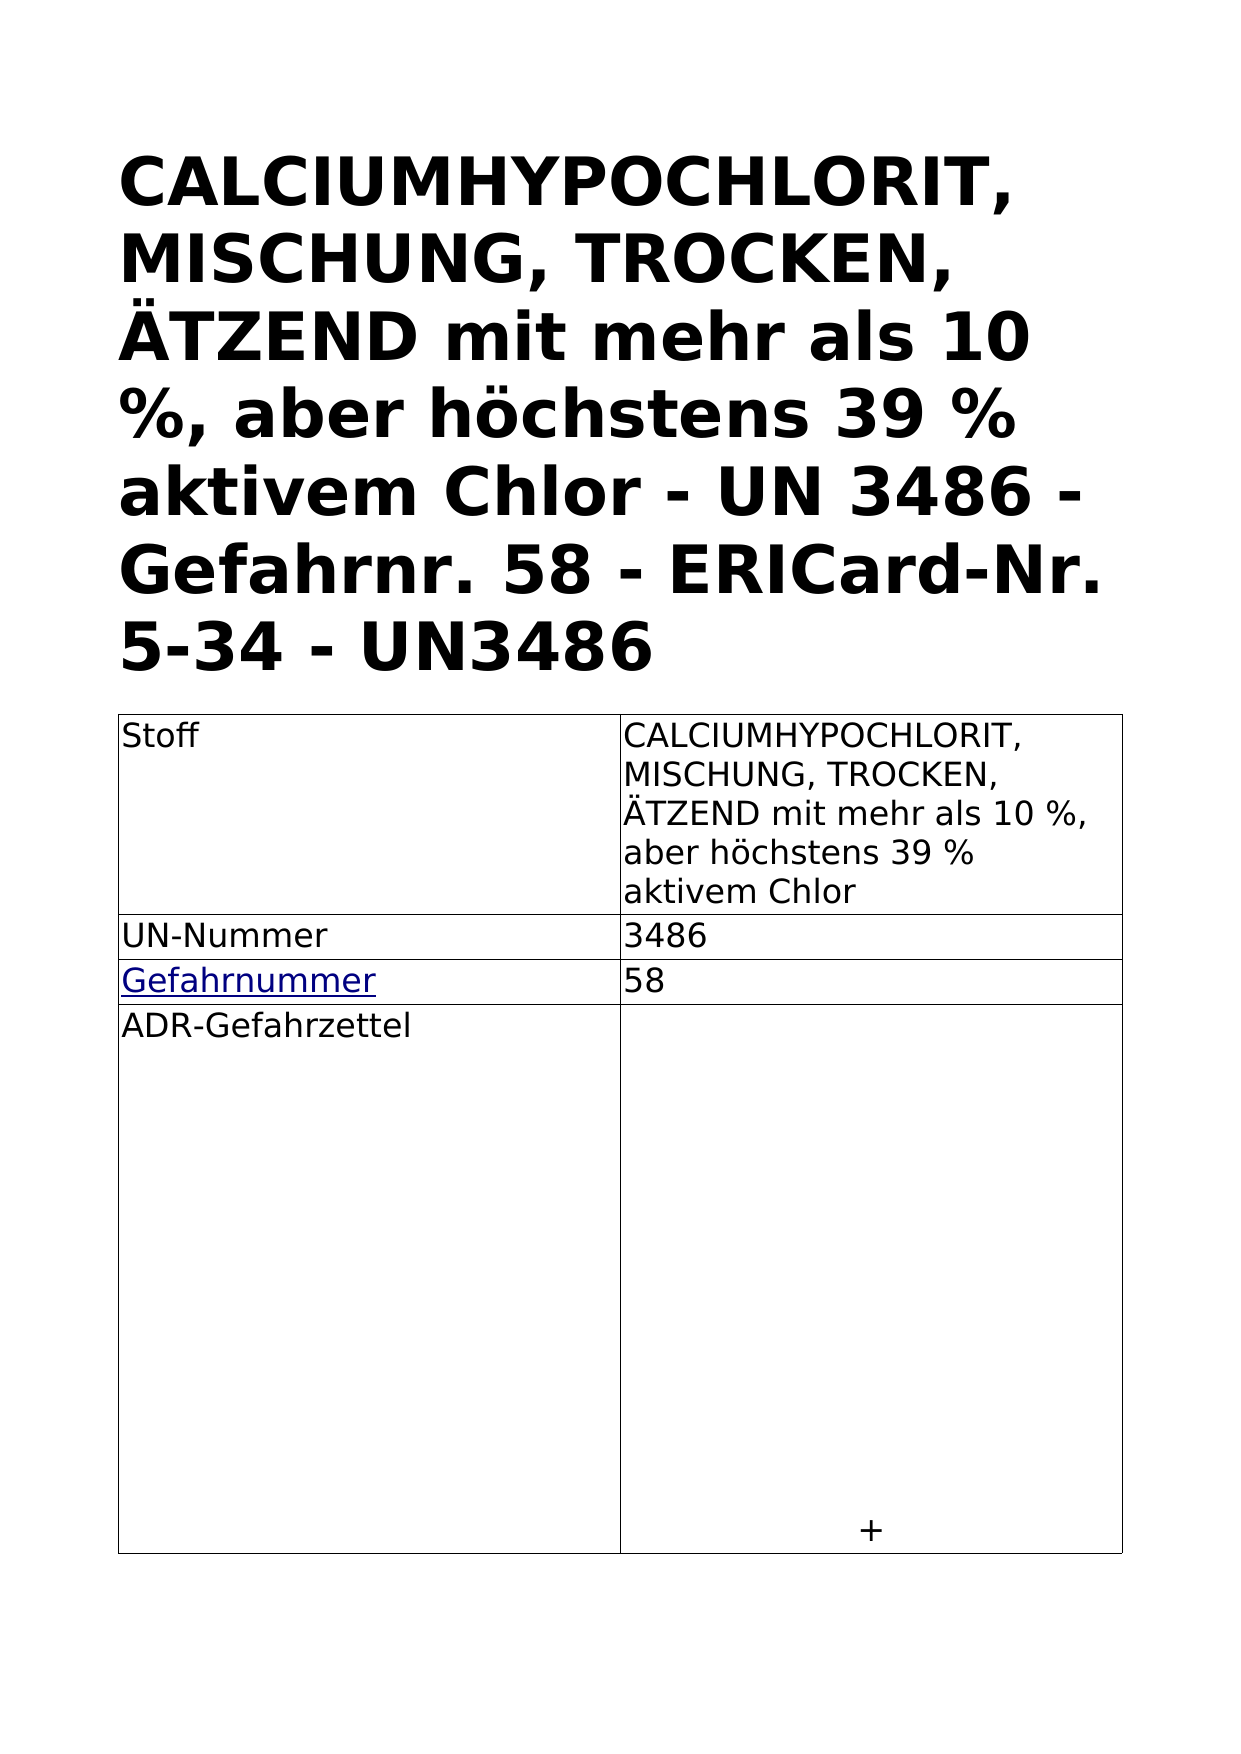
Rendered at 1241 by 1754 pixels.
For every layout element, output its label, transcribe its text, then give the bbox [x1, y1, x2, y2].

table_cell 3486 [621, 915, 1122, 959]
table_cell ADR-Gefahrzettel [119, 1005, 620, 1552]
table_cell + [621, 1005, 1122, 1552]
table_cell UN-Nummer [119, 915, 620, 959]
table_cell Gefahrnummer [119, 960, 620, 1003]
table_header Stoff [119, 715, 620, 914]
table_header CALCIUMHYPOCHLORIT, MISCHUNG, TROCKEN, ÄTZEND mit mehr als 10 %, aber höchstens 39 % aktivem Chlor [621, 715, 1122, 914]
subtitle CALCIUMHYPOCHLORIT, MISCHUNG, TROCKEN, ÄTZEND mit mehr als 10 %, aber höchstens 39 % aktivem Chlor - UN 3486 - Gefahrnr. 58 - ERICard-Nr. 5-34 - UN3486 [118, 143, 1122, 686]
table_cell 58 [621, 960, 1122, 1003]
